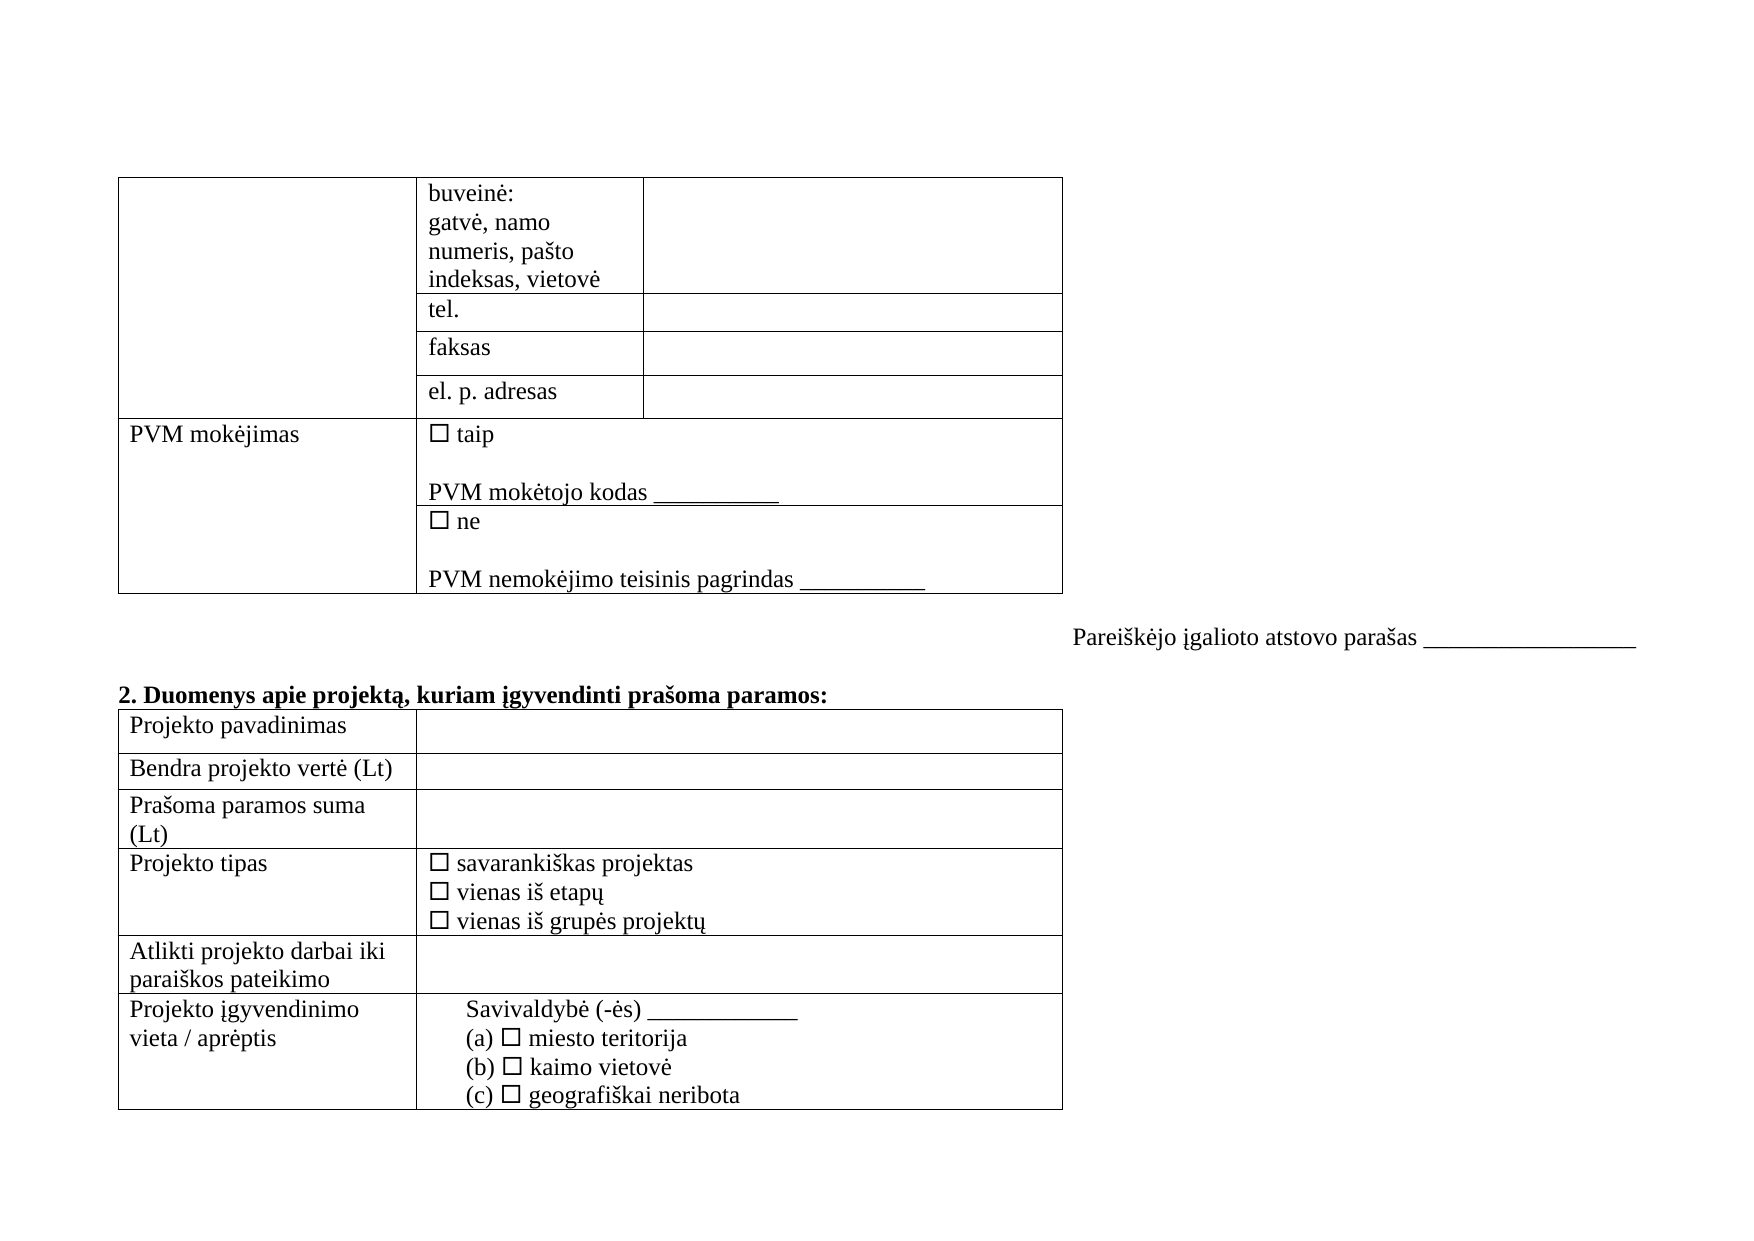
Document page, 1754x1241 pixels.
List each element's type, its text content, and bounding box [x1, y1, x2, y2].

table_cell tel. [417, 294, 643, 331]
table_cell [644, 294, 1062, 331]
text Pareiškėjo įgalioto atstovo parašas _________________ [118, 622, 1636, 651]
table_cell Savivaldybė (-ės) ____________ (a) [] miesto teritorija (b) [] kaimo vietovė (c) [] geografiškai neribota [417, 994, 1062, 1109]
table_cell [417, 790, 1062, 847]
table_cell Atlikti projekto darbai iki paraiškos pateikimo [119, 936, 416, 993]
table_cell [] taip PVM mokėtojo kodas __________ [417, 419, 1062, 505]
table_cell [] savarankiškas projektas [] vienas iš etapų [] vienas iš grupės projektų [417, 849, 1062, 935]
table_cell [417, 754, 1062, 789]
table_cell el. p. adresas [417, 376, 643, 418]
table_header [417, 710, 1062, 752]
table_cell [644, 178, 1062, 293]
table_cell Prašoma paramos suma (Lt) [119, 790, 416, 847]
text 2. Duomenys apie projektą, kuriam įgyvendinti prašoma paramos: [118, 680, 1636, 709]
table_cell Projekto tipas [119, 849, 416, 935]
table_cell Bendra projekto vertė (Lt) [119, 754, 416, 789]
table_cell [417, 936, 1062, 993]
table_cell [644, 332, 1062, 375]
table_cell buveinė: gatvė, namo numeris, pašto indeksas, vietovė [417, 178, 643, 293]
table_cell [644, 376, 1062, 418]
table_header Projekto pavadinimas [119, 710, 416, 752]
table_cell PVM mokėjimas [119, 419, 416, 593]
table_cell faksas [417, 332, 643, 375]
table_cell [] ne PVM nemokėjimo teisinis pagrindas __________ [417, 506, 1062, 593]
table_cell [119, 178, 416, 418]
table_cell Projekto įgyvendinimo vieta / aprėptis [119, 994, 416, 1109]
